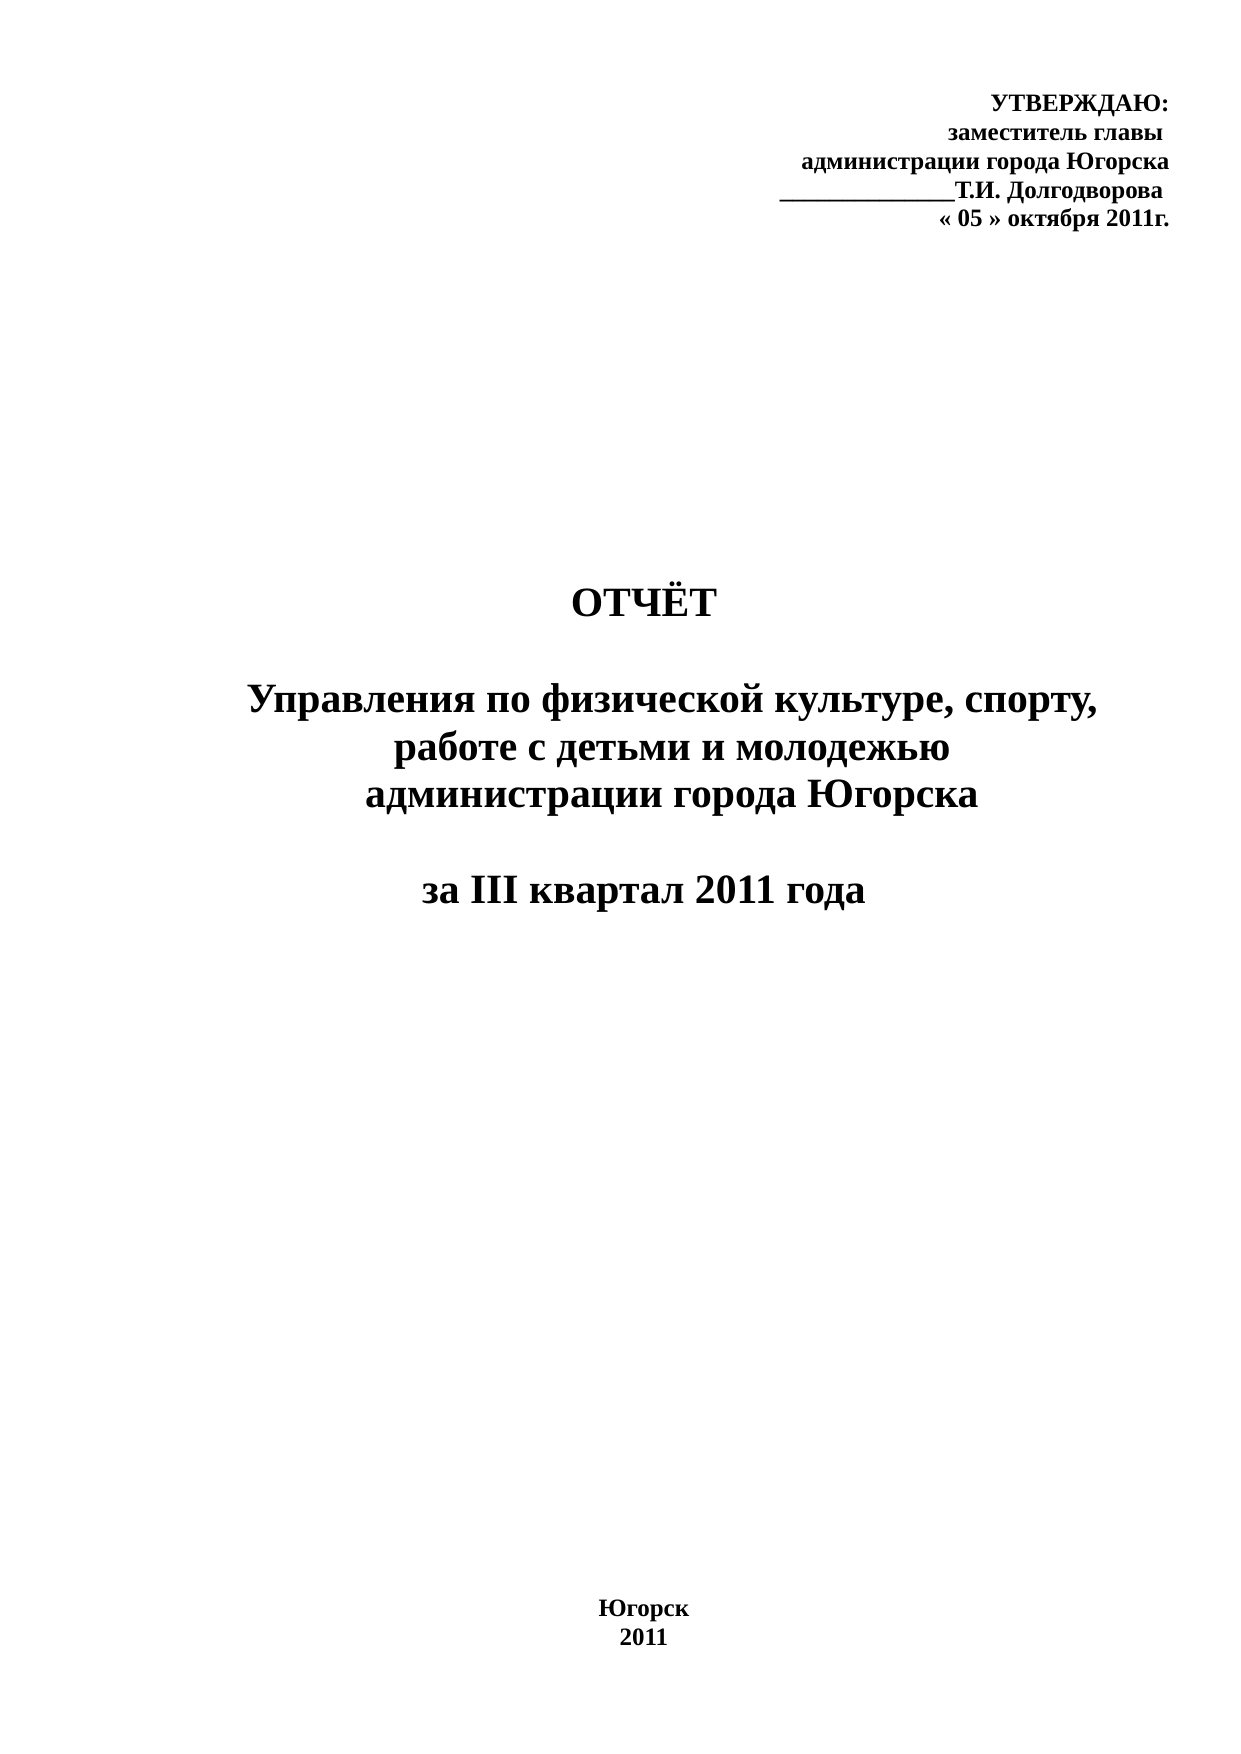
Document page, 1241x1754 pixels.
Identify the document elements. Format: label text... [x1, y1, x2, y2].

text администрации города Югорска [118, 769, 1169, 817]
text заместитель главы [118, 117, 1169, 146]
text ______________Т.И. Долгодворова [118, 175, 1169, 203]
text Югорск [118, 1593, 1169, 1622]
text УТВЕРЖДАЮ: [118, 88, 1169, 117]
text 2011 [118, 1622, 1169, 1651]
text работе с детьми и молодежью [118, 721, 1169, 769]
text администрации города Югорска [118, 146, 1169, 175]
text за III квартал 2011 года [118, 865, 1169, 913]
text Управления по физической культуре, спорту, [118, 673, 1169, 721]
text ОТЧЁТ [118, 577, 1169, 625]
text « 05 » октября 2011г. [118, 203, 1169, 232]
